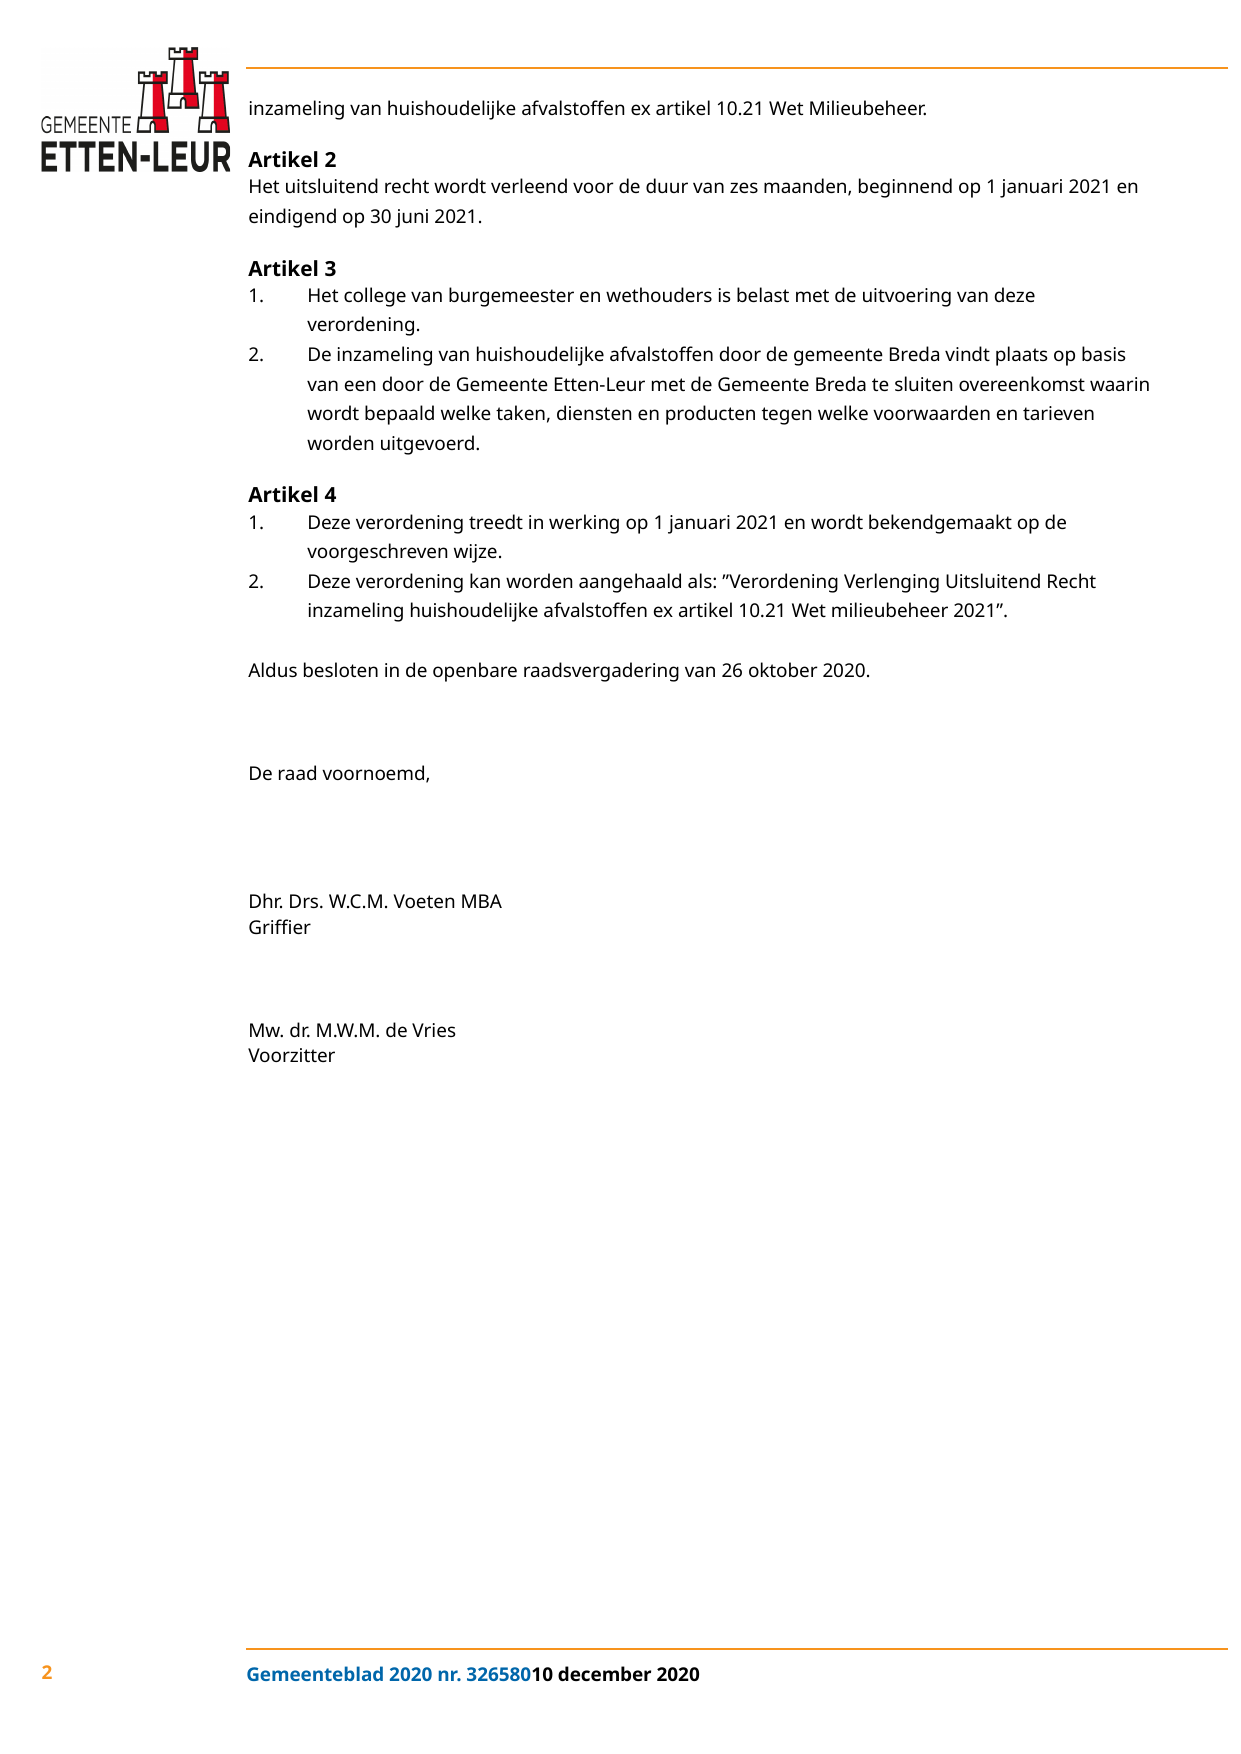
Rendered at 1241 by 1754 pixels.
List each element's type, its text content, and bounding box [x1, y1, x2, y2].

text inzameling van huishoudelijke afvalstoffen ex artikel 10.21 Wet Milieubeheer. [248, 95, 1152, 121]
text Aldus besloten in de openbare raadsvergadering van 26 oktober 2020. [248, 657, 1152, 682]
list Het college van burgemeester en wethouders is belast met de uitvoering van deze verordening. [248, 282, 1152, 337]
text Artikel 2 [248, 145, 1152, 174]
text Dhr. Drs. W.C.M. Voeten MBA [248, 888, 1152, 914]
text Mw. dr. M.W.M. de Vries [248, 1017, 1152, 1043]
picture [41, 47, 231, 172]
list De inzameling van huishoudelijke afvalstoffen door de gemeente Breda vindt plaats op basis van een door de Gemeente Etten-Leur met de Gemeente Breda te sluiten overeenkomst waarin wordt bepaald welke taken, diensten en producten tegen welke voorwaarden en tarieven worden uitgevoerd. [248, 341, 1152, 456]
text Voorzitter [248, 1043, 1152, 1068]
list Deze verordening treedt in werking op 1 januari 2021 en wordt bekendgemaakt op de voorgeschreven wijze. [248, 509, 1152, 564]
text Artikel 4 [248, 480, 1152, 509]
text Het uitsluitend recht wordt verleend voor de duur van zes maanden, beginnend op 1 januari 2021 en eindigend op 30 juni 2021. [248, 174, 1152, 229]
list Deze verordening kan worden aangehaald als: ”Verordening Verlenging Uitsluitend Recht inzameling huishoudelijke afvalstoffen ex artikel 10.21 Wet milieubeheer 2021”. [248, 568, 1152, 623]
text De raad voornoemd, [248, 760, 1152, 785]
text Griffier [248, 914, 1152, 940]
text Artikel 3 [248, 254, 1152, 282]
